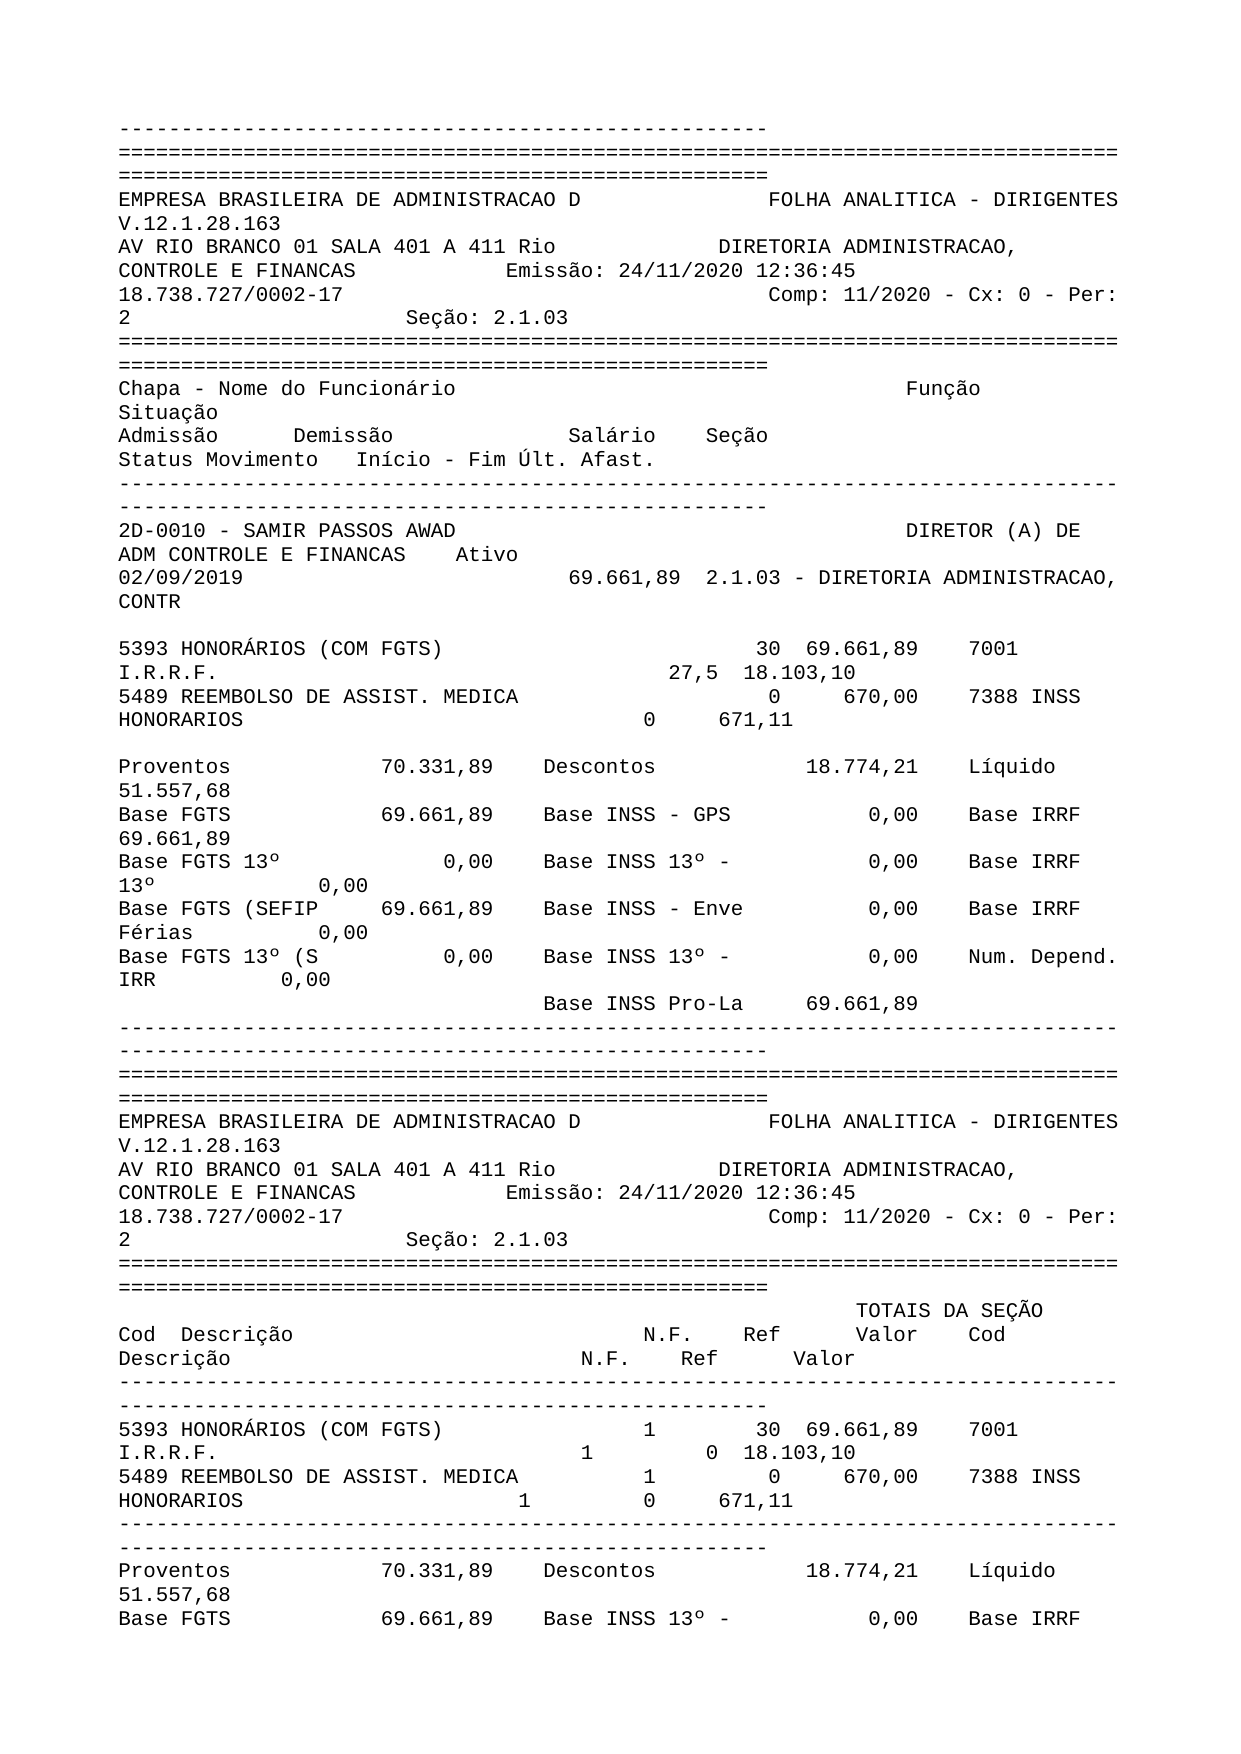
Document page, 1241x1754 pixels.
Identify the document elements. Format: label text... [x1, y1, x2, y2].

text ------------------------------------------------------------------------------------------------------------------------------------ [118, 118, 1122, 142]
text Base FGTS 69.661,89 Base INSS - GPS 0,00 Base IRRF 69.661,89 [118, 804, 1122, 851]
text ------------------------------------------------------------------------------------------------------------------------------------ [118, 1017, 1122, 1064]
text EMPRESA BRASILEIRA DE ADMINISTRACAO D FOLHA ANALITICA - DIRIGENTES V.12.1.28.163 [118, 1111, 1122, 1158]
text 2D-0010 - SAMIR PASSOS AWAD DIRETOR (A) DE ADM CONTROLE E FINANCAS Ativo [118, 520, 1122, 567]
text Cod Descrição N.F. Ref Valor Cod Descrição N.F. Ref Valor [118, 1324, 1122, 1371]
text AV RIO BRANCO 01 SALA 401 A 411 Rio DIRETORIA ADMINISTRACAO, CONTROLE E FINANCAS Emissão: 24/11/2020 12:36:45 [118, 236, 1122, 284]
text 18.738.727/0002-17 Comp: 11/2020 - Cx: 0 - Per: 2 Seção: 2.1.03 [118, 284, 1122, 331]
text 5393 HONORÁRIOS (COM FGTS) 1 30 69.661,89 7001 I.R.R.F. 1 0 18.103,10 [118, 1419, 1122, 1466]
text Chapa - Nome do Funcionário Função Situação [118, 378, 1122, 426]
text Admissão Demissão Salário Seção Status Movimento Início - Fim Últ. Afast. [118, 426, 1122, 473]
text 02/09/2019 69.661,89 2.1.03 - DIRETORIA ADMINISTRACAO, CONTR [118, 567, 1122, 615]
text Base FGTS (SEFIP 69.661,89 Base INSS - Enve 0,00 Base IRRF Férias 0,00 [118, 898, 1122, 946]
text TOTAIS DA SEÇÃO [118, 1300, 1122, 1324]
text ==================================================================================================================================== [118, 1253, 1122, 1300]
text AV RIO BRANCO 01 SALA 401 A 411 Rio DIRETORIA ADMINISTRACAO, CONTROLE E FINANCAS Emissão: 24/11/2020 12:36:45 [118, 1158, 1122, 1206]
text Base FGTS 13º (S 0,00 Base INSS 13º - 0,00 Num. Depend. IRR 0,00 [118, 946, 1122, 993]
text Proventos 70.331,89 Descontos 18.774,21 Líquido 51.557,68 [118, 1561, 1122, 1608]
text ------------------------------------------------------------------------------------------------------------------------------------ [118, 1513, 1122, 1561]
text 5489 REEMBOLSO DE ASSIST. MEDICA 1 0 670,00 7388 INSS HONORARIOS 1 0 671,11 [118, 1466, 1122, 1513]
text Base INSS Pro-La 69.661,89 [118, 993, 1122, 1017]
text 5393 HONORÁRIOS (COM FGTS) 30 69.661,89 7001 I.R.R.F. 27,5 18.103,10 [118, 638, 1122, 686]
text Base FGTS 69.661,89 Base INSS 13º - 0,00 Base IRRF [118, 1608, 1122, 1631]
text ------------------------------------------------------------------------------------------------------------------------------------ [118, 473, 1122, 520]
text ------------------------------------------------------------------------------------------------------------------------------------ [118, 1371, 1122, 1419]
text Base FGTS 13º 0,00 Base INSS 13º - 0,00 Base IRRF 13º 0,00 [118, 851, 1122, 898]
text ==================================================================================================================================== [118, 331, 1122, 378]
text Proventos 70.331,89 Descontos 18.774,21 Líquido 51.557,68 [118, 757, 1122, 804]
text ==================================================================================================================================== [118, 142, 1122, 189]
text 18.738.727/0002-17 Comp: 11/2020 - Cx: 0 - Per: 2 Seção: 2.1.03 [118, 1206, 1122, 1253]
text ==================================================================================================================================== [118, 1064, 1122, 1111]
text 5489 REEMBOLSO DE ASSIST. MEDICA 0 670,00 7388 INSS HONORARIOS 0 671,11 [118, 686, 1122, 733]
text EMPRESA BRASILEIRA DE ADMINISTRACAO D FOLHA ANALITICA - DIRIGENTES V.12.1.28.163 [118, 189, 1122, 236]
